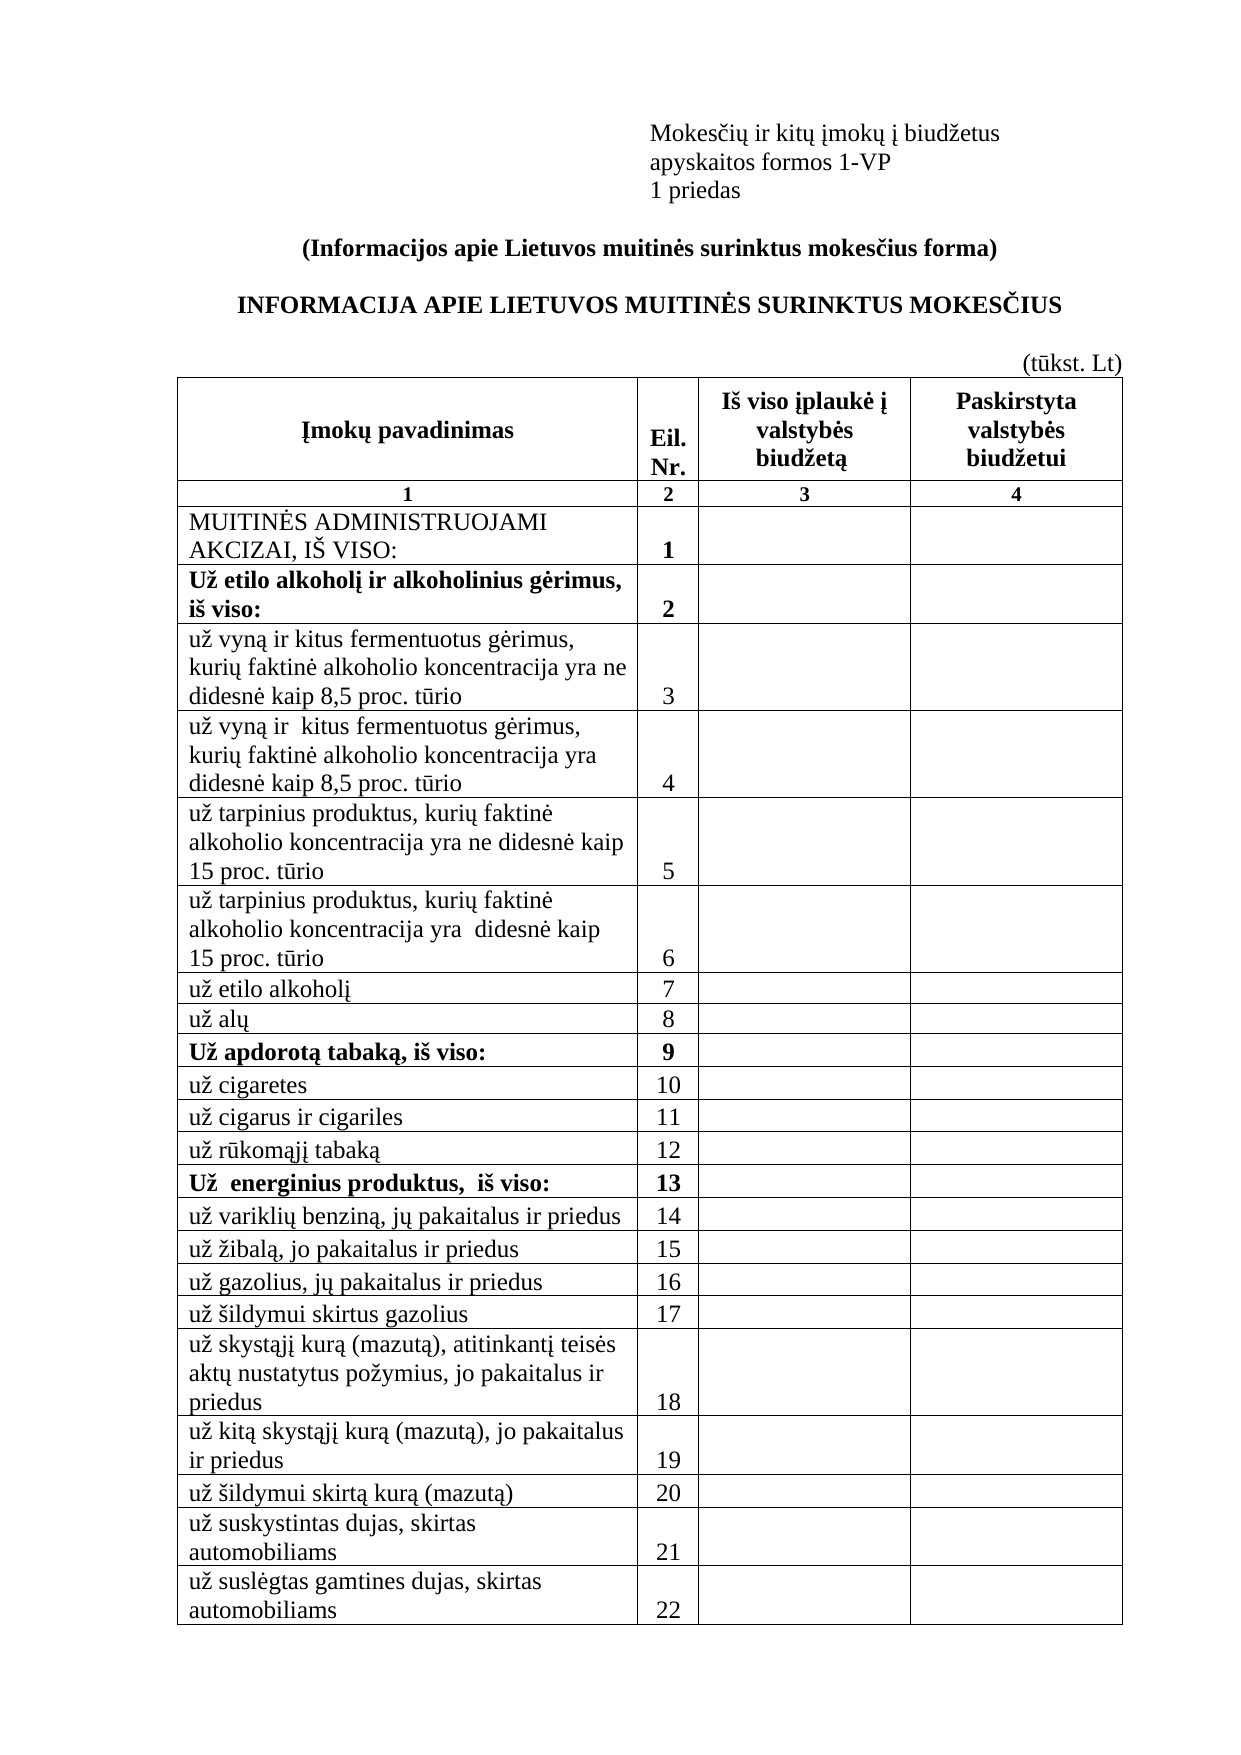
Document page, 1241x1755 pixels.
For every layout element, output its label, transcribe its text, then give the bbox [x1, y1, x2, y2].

table_cell už suskystintas dujas, skirtas automobiliams [178, 1508, 637, 1565]
text (tūkst. Lt) [188, 348, 1122, 377]
table_cell 2 [638, 565, 698, 623]
table_cell už šildymui skirtus gazolius [178, 1296, 637, 1328]
table_cell [911, 1165, 1122, 1197]
table_cell už etilo alkoholį [178, 973, 637, 1003]
table_cell MUITINĖS ADMINISTRUOJAMI AKCIZAI, IŠ VISO: [178, 507, 637, 564]
table_cell [699, 973, 910, 1003]
table_cell 6 [638, 886, 698, 972]
table_cell [911, 1198, 1122, 1230]
table_cell [911, 1475, 1122, 1507]
table_header Eil. Nr. [638, 378, 698, 480]
table_cell [911, 1132, 1122, 1164]
table_cell už šildymui skirtą kurą (mazutą) [178, 1475, 637, 1507]
table_cell už gazolius, jų pakaitalus ir priedus [178, 1264, 637, 1295]
table_cell [699, 1034, 910, 1066]
table_cell 7 [638, 973, 698, 1003]
table_cell [911, 1100, 1122, 1131]
table_cell už rūkomąjį tabaką [178, 1132, 637, 1164]
table_cell 22 [638, 1566, 698, 1624]
table_cell [699, 711, 910, 797]
table_cell [911, 1067, 1122, 1098]
table_cell [911, 1329, 1122, 1415]
text (Informacijos apie Lietuvos muitinės surinktus mokesčius forma) [177, 233, 1122, 262]
table_cell [911, 565, 1122, 623]
table_cell [699, 565, 910, 623]
table_cell už skystąjį kurą (mazutą), atitinkantį teisės aktų nustatytus požymius, jo pakaitalus ir priedus [178, 1329, 637, 1415]
table_cell 4 [911, 481, 1122, 506]
table_cell [699, 1198, 910, 1230]
table_cell [911, 1264, 1122, 1295]
table_cell 14 [638, 1198, 698, 1230]
table_cell [699, 1296, 910, 1328]
table_cell [699, 507, 910, 564]
table_cell [911, 798, 1122, 884]
table_cell 16 [638, 1264, 698, 1295]
table_cell [699, 1264, 910, 1295]
table_cell [911, 1231, 1122, 1262]
table_cell 9 [638, 1034, 698, 1066]
table_cell 12 [638, 1132, 698, 1164]
text INFORMACIJA APIE LIETUVOS MUITINĖS SURINKTUS MOKESČIUS [177, 291, 1122, 319]
table_cell [699, 1329, 910, 1415]
table_cell 18 [638, 1329, 698, 1415]
table_cell [911, 1004, 1122, 1033]
table_cell 5 [638, 798, 698, 884]
table_header Iš viso įplaukė į valstybės biudžetą [699, 378, 910, 480]
table_cell [699, 624, 910, 710]
table_cell 4 [638, 711, 698, 797]
table_cell 1 [638, 507, 698, 564]
table_cell [699, 1067, 910, 1098]
table_cell [699, 1132, 910, 1164]
table_cell [911, 1508, 1122, 1565]
table_cell [699, 1165, 910, 1197]
table_cell 17 [638, 1296, 698, 1328]
table_cell [911, 886, 1122, 972]
table_cell už cigaretes [178, 1067, 637, 1098]
table_header Paskirstyta valstybės biudžetui [911, 378, 1122, 480]
table_cell už cigarus ir cigariles [178, 1100, 637, 1131]
table_cell 20 [638, 1475, 698, 1507]
table_cell už tarpinius produktus, kurių faktinė alkoholio koncentracija yra didesnė kaip 15 proc. tūrio [178, 886, 637, 972]
text Mokesčių ir kitų įmokų į biudžetus [649, 118, 1122, 147]
table_cell [911, 973, 1122, 1003]
table_cell 3 [699, 481, 910, 506]
table_cell už kitą skystąjį kurą (mazutą), jo pakaitalus ir priedus [178, 1416, 637, 1474]
table_cell 15 [638, 1231, 698, 1262]
table_cell [911, 1296, 1122, 1328]
table_cell [699, 1100, 910, 1131]
table_cell 11 [638, 1100, 698, 1131]
table_cell [911, 1566, 1122, 1624]
table_cell [699, 1004, 910, 1033]
table_cell Už etilo alkoholį ir alkoholinius gėrimus, iš viso: [178, 565, 637, 623]
table_header Įmokų pavadinimas [178, 378, 637, 480]
table_cell Už apdorotą tabaką, iš viso: [178, 1034, 637, 1066]
table_cell [911, 507, 1122, 564]
table_cell [699, 1231, 910, 1262]
table_cell 21 [638, 1508, 698, 1565]
table_cell [911, 711, 1122, 797]
table_cell 10 [638, 1067, 698, 1098]
table_cell Už energinius produktus, iš viso: [178, 1165, 637, 1197]
table_cell [699, 886, 910, 972]
table_cell [699, 1566, 910, 1624]
table_cell už alų [178, 1004, 637, 1033]
table_cell [911, 624, 1122, 710]
table_cell [911, 1416, 1122, 1474]
table_cell už variklių benziną, jų pakaitalus ir priedus [178, 1198, 637, 1230]
table_cell 8 [638, 1004, 698, 1033]
text 1 priedas [649, 176, 1122, 204]
table_cell [699, 1416, 910, 1474]
table_cell 19 [638, 1416, 698, 1474]
table_cell 13 [638, 1165, 698, 1197]
table_cell [699, 1475, 910, 1507]
table_cell 2 [638, 481, 698, 506]
table_cell 1 [178, 481, 637, 506]
table_cell [911, 1034, 1122, 1066]
table_cell [699, 1508, 910, 1565]
table_cell už vyną ir kitus fermentuotus gėrimus, kurių faktinė alkoholio koncentracija yra didesnė kaip 8,5 proc. tūrio [178, 711, 637, 797]
table_cell už žibalą, jo pakaitalus ir priedus [178, 1231, 637, 1262]
text apyskaitos formos 1-VP [649, 147, 1122, 176]
table_cell už tarpinius produktus, kurių faktinė alkoholio koncentracija yra ne didesnė kaip 15 proc. tūrio [178, 798, 637, 884]
table_cell už vyną ir kitus fermentuotus gėrimus, kurių faktinė alkoholio koncentracija yra ne didesnė kaip 8,5 proc. tūrio [178, 624, 637, 710]
table_cell 3 [638, 624, 698, 710]
table_cell už suslėgtas gamtines dujas, skirtas automobiliams [178, 1566, 637, 1624]
table_cell [699, 798, 910, 884]
